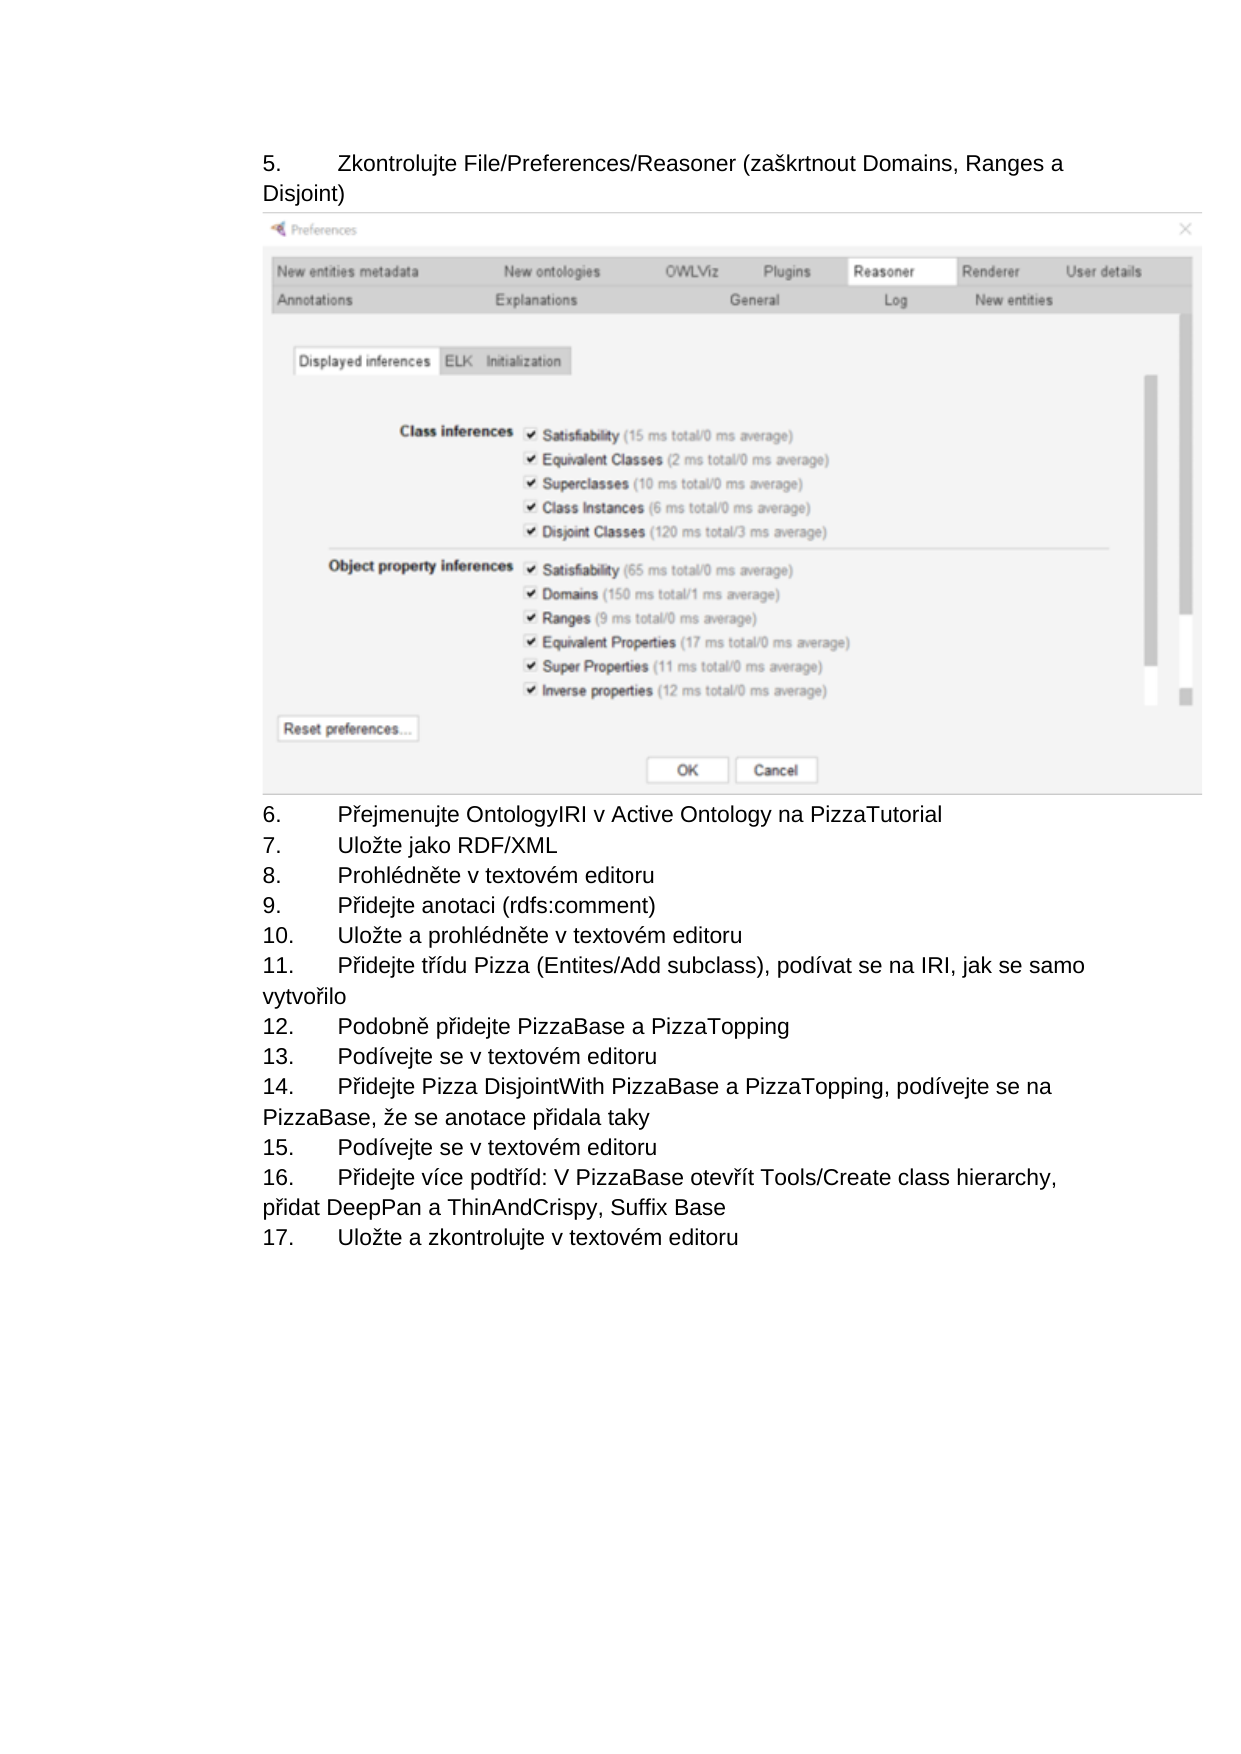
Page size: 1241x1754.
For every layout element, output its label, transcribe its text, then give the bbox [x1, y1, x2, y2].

list Podívejte se v textovém editoru [262, 1134, 1090, 1160]
list Podobně přidejte PizzaBase a PizzaTopping [262, 1013, 1090, 1039]
list Přidejte třídu Pizza (Entites/Add subclass), podívat se na IRI, jak se samo vytvořilo [262, 952, 1090, 1009]
list Uložte a prohlédněte v textovém editoru [262, 922, 1090, 948]
list Zkontrolujte File/Preferences/Reasoner (zaškrtnout Domains, Ranges a Disjoint) [262, 150, 1090, 212]
list Přidejte více podtříd: V PizzaBase otevřít Tools/Create class hierarchy, přidat DeepPan a ThinAndCrispy, Suffix Base [262, 1164, 1090, 1220]
list Přidejte anotaci (rdfs:comment) [262, 892, 1090, 918]
list Podívejte se v textovém editoru [262, 1043, 1090, 1069]
list Uložte a zkontrolujte v textovém editoru [262, 1224, 1090, 1251]
list Uložte jako RDF/XML [262, 832, 1090, 858]
list Prohlédněte v textovém editoru [262, 862, 1090, 888]
list Přidejte Pizza DisjointWith PizzaBase a PizzaTopping, podívejte se na PizzaBase, že se anotace přidala taky [262, 1073, 1090, 1130]
list Přejmenujte OntologyIRI v Active Ontology na PizzaTutorial [262, 801, 1090, 828]
